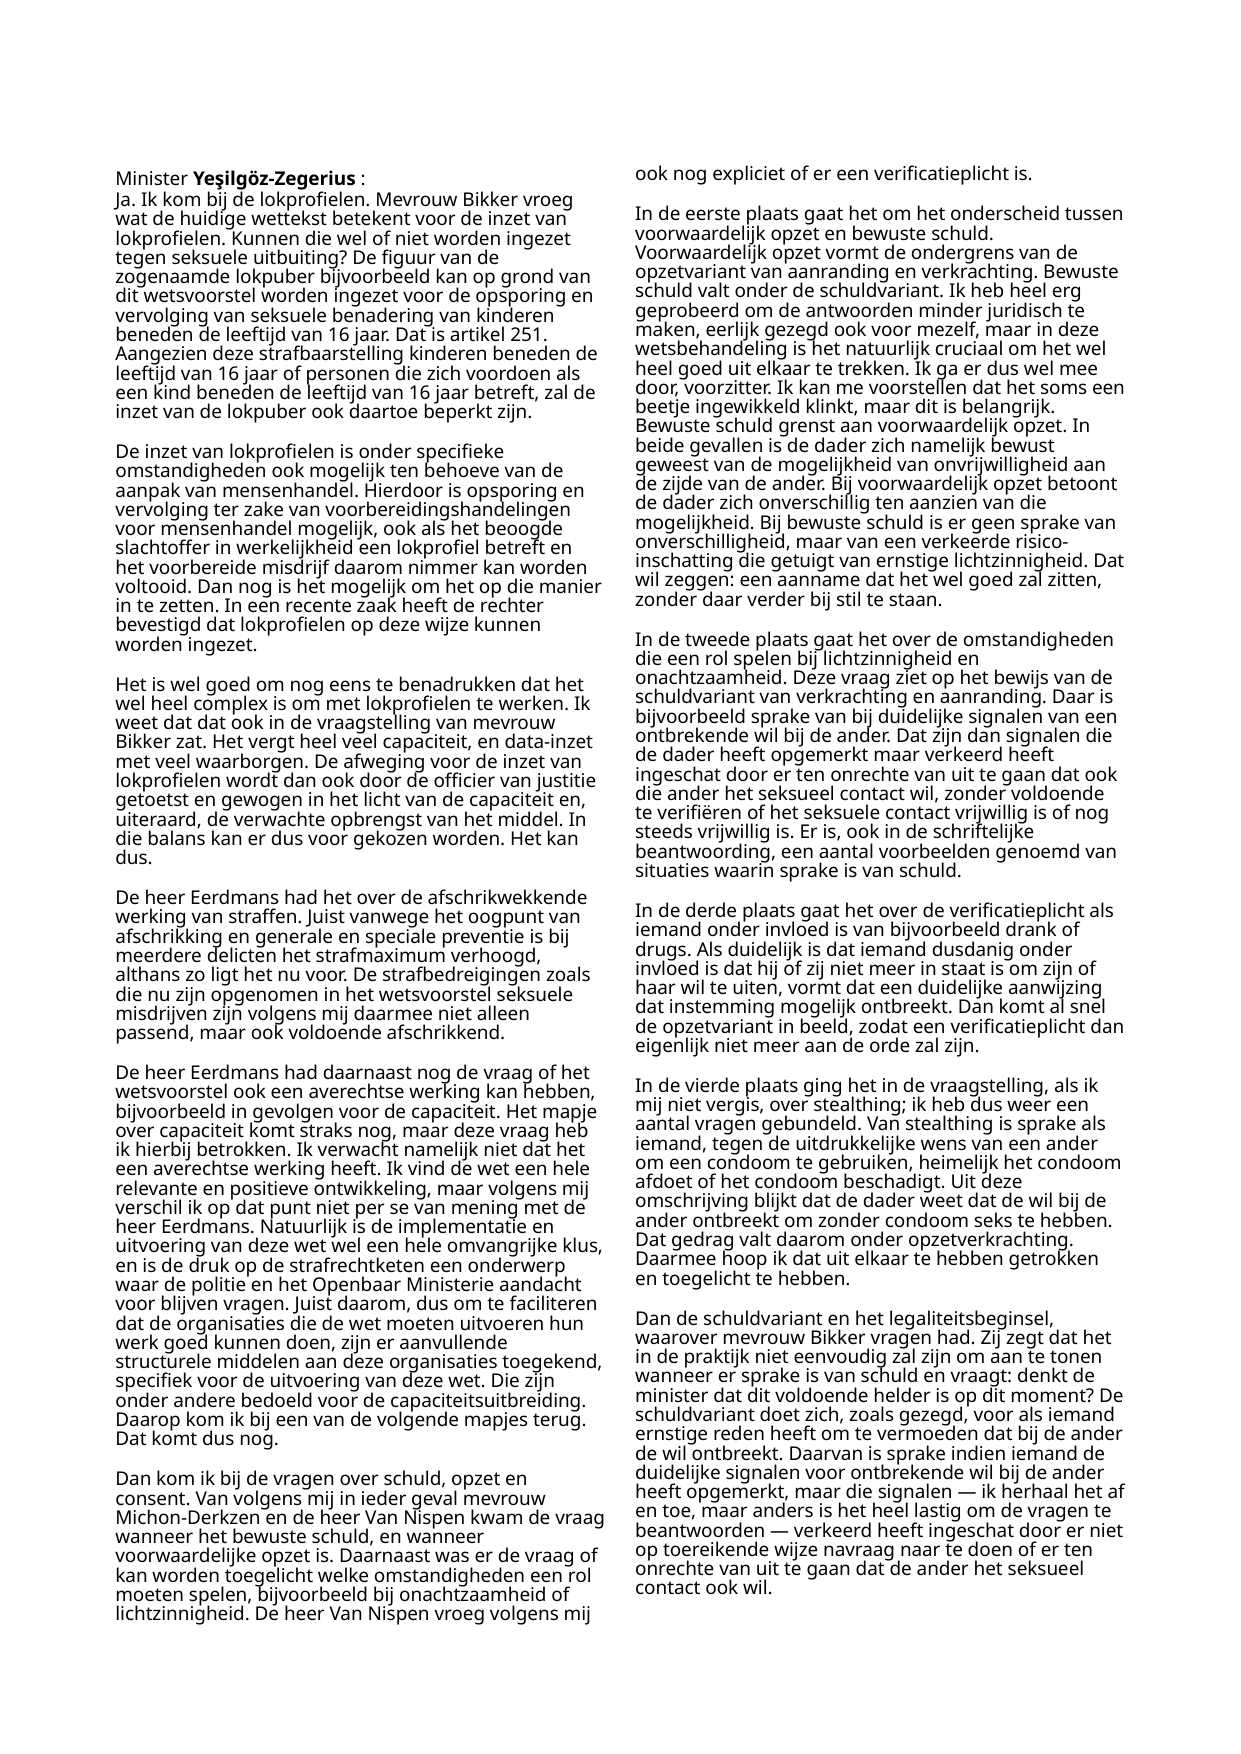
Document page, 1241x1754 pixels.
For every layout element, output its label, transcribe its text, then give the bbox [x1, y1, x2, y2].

text De heer Eerdmans had het over de afschrikwekkende werking van straffen. Juist vanwege het oogpunt van afschrikking en generale en speciale preventie is bij meerdere delicten het strafmaximum verhoogd, althans zo ligt het nu voor. De strafbedreigingen zoals die nu zijn opgenomen in het wetsvoorstel seksuele misdrijven zijn volgens mij daarmee niet alleen passend, maar ook voldoende afschrikkend. [115, 889, 605, 1043]
text Dan kom ik bij de vragen over schuld, opzet en consent. Van volgens mij in ieder geval mevrouw Michon-Derkzen en de heer Van Nispen kwam de vraag wanneer het bewuste schuld, en wanneer voorwaardelijke opzet is. Daarnaast was er de vraag of kan worden toegelicht welke omstandigheden een rol moeten spelen, bijvoorbeeld bij onachtzaamheid of lichtzinnigheid. De heer Van Nispen vroeg volgens mij [115, 1470, 605, 1624]
text Minister Yeşilgöz-Zegerius : [115, 165, 605, 191]
text In de derde plaats gaat het over de verificatieplicht als iemand onder invloed is van bijvoorbeeld drank of drugs. Als duidelijk is dat iemand dusdanig onder invloed is dat hij of zij niet meer in staat is om zijn of haar wil te uiten, vormt dat een duidelijke aanwijzing dat instemming mogelijk ontbreekt. Dan komt al snel de opzetvariant in beeld, zodat een verificatieplicht dan eigenlijk niet meer aan de orde zal zijn. [635, 902, 1125, 1056]
text De inzet van lokprofielen is onder specifieke omstandigheden ook mogelijk ten behoeve van de aanpak van mensenhandel. Hierdoor is opsporing en vervolging ter zake van voorbereidingshandelingen voor mensenhandel mogelijk, ook als het beoogde slachtoffer in werkelijkheid een lokprofiel betreft en het voorbereide misdrijf daarom nimmer kan worden voltooid. Dan nog is het mogelijk om het op die manier in te zetten. In een recente zaak heeft de rechter bevestigd dat lokprofielen op deze wijze kunnen worden ingezet. [115, 443, 605, 655]
text In de tweede plaats gaat het over de omstandigheden die een rol spelen bij lichtzinnigheid en onachtzaamheid. Deze vraag ziet op het bewijs van de schuldvariant van verkrachting en aanranding. Daar is bijvoorbeeld sprake van bij duidelijke signalen van een ontbrekende wil bij de ander. Dat zijn dan signalen die de dader heeft opgemerkt maar verkeerd heeft ingeschat door er ten onrechte van uit te gaan dat ook die ander het seksueel contact wil, zonder voldoende te verifiëren of het seksuele contact vrijwillig is of nog steeds vrijwillig is. Er is, ook in de schriftelijke beantwoording, een aantal voorbeelden genoemd van situaties waarin sprake is van schuld. [635, 631, 1125, 881]
text Het is wel goed om nog eens te benadrukken dat het wel heel complex is om met lokprofielen te werken. Ik weet dat dat ook in de vraagstelling van mevrouw Bikker zat. Het vergt heel veel capaciteit, en data-inzet met veel waarborgen. De afweging voor de inzet van lokprofielen wordt dan ook door de officier van justitie getoetst en gewogen in het licht van de capaciteit en, uiteraard, de verwachte opbrengst van het middel. In die balans kan er dus voor gekozen worden. Het kan dus. [115, 676, 605, 868]
text ook nog expliciet of er een verificatieplicht is. [635, 165, 1125, 184]
text In de eerste plaats gaat het om het onderscheid tussen voorwaardelijk opzet en bewuste schuld. Voorwaardelijk opzet vormt de ondergrens van de opzetvariant van aanranding en verkrachting. Bewuste schuld valt onder de schuldvariant. Ik heb heel erg geprobeerd om de antwoorden minder juridisch te maken, eerlijk gezegd ook voor mezelf, maar in deze wetsbehandeling is het natuurlijk cruciaal om het wel heel goed uit elkaar te trekken. Ik ga er dus wel mee door, voorzitter. Ik kan me voorstellen dat het soms een beetje ingewikkeld klinkt, maar dit is belangrijk. Bewuste schuld grenst aan voorwaardelijk opzet. In beide gevallen is de dader zich namelijk bewust geweest van de mogelijkheid van onvrijwilligheid aan de zijde van de ander. Bij voorwaardelijk opzet betoont de dader zich onverschillig ten aanzien van die mogelijkheid. Bij bewuste schuld is er geen sprake van onverschilligheid, maar van een verkeerde risico-inschatting die getuigt van ernstige lichtzinnigheid. Dat wil zeggen: een aanname dat het wel goed zal zitten, zonder daar verder bij stil te staan. [635, 205, 1125, 610]
text Ja. Ik kom bij de lokprofielen. Mevrouw Bikker vroeg wat de huidige wettekst betekent voor de inzet van lokprofielen. Kunnen die wel of niet worden ingezet tegen seksuele uitbuiting? De figuur van de zogenaamde lokpuber bijvoorbeeld kan op grond van dit wetsvoorstel worden ingezet voor de opsporing en vervolging van seksuele benadering van kinderen beneden de leeftijd van 16 jaar. Dat is artikel 251. Aangezien deze strafbaarstelling kinderen beneden de leeftijd van 16 jaar of personen die zich voordoen als een kind beneden de leeftijd van 16 jaar betreft, zal de inzet van de lokpuber ook daartoe beperkt zijn. [115, 191, 605, 422]
text De heer Eerdmans had daarnaast nog de vraag of het wetsvoorstel ook een averechtse werking kan hebben, bijvoorbeeld in gevolgen voor de capaciteit. Het mapje over capaciteit komt straks nog, maar deze vraag heb ik hierbij betrokken. Ik verwacht namelijk niet dat het een averechtse werking heeft. Ik vind de wet een hele relevante en positieve ontwikkeling, maar volgens mij verschil ik op dat punt niet per se van mening met de heer Eerdmans. Natuurlijk is de implementatie en uitvoering van deze wet wel een hele omvangrijke klus, en is de druk op de strafrechtketen een onderwerp waar de politie en het Openbaar Ministerie aandacht voor blijven vragen. Juist daarom, dus om te faciliteren dat de organisaties die de wet moeten uitvoeren hun werk goed kunnen doen, zijn er aanvullende structurele middelen aan deze organisaties toegekend, specifiek voor de uitvoering van deze wet. Die zijn onder andere bedoeld voor de capaciteitsuitbreiding. Daarop kom ik bij een van de volgende mapjes terug. Dat komt dus nog. [115, 1064, 605, 1449]
text In de vierde plaats ging het in de vraagstelling, als ik mij niet vergis, over stealthing; ik heb dus weer een aantal vragen gebundeld. Van stealthing is sprake als iemand, tegen de uitdrukkelijke wens van een ander om een condoom te gebruiken, heimelijk het condoom afdoet of het condoom beschadigt. Uit deze omschrijving blijkt dat de dader weet dat de wil bij de ander ontbreekt om zonder condoom seks te hebben. Dat gedrag valt daarom onder opzetverkrachting. Daarmee hoop ik dat uit elkaar te hebben getrokken en toegelicht te hebben. [635, 1077, 1125, 1289]
text Dan de schuldvariant en het legaliteitsbeginsel, waarover mevrouw Bikker vragen had. Zij zegt dat het in de praktijk niet eenvoudig zal zijn om aan te tonen wanneer er sprake is van schuld en vraagt: denkt de minister dat dit voldoende helder is op dit moment? De schuldvariant doet zich, zoals gezegd, voor als iemand ernstige reden heeft om te vermoeden dat bij de ander de wil ontbreekt. Daarvan is sprake indien iemand de duidelijke signalen voor ontbrekende wil bij de ander heeft opgemerkt, maar die signalen — ik herhaal het af en toe, maar anders is het heel lastig om de vragen te beantwoorden — verkeerd heeft ingeschat door er niet op toereikende wijze navraag naar te doen of er ten onrechte van uit te gaan dat de ander het seksueel contact ook wil. [635, 1309, 1125, 1599]
